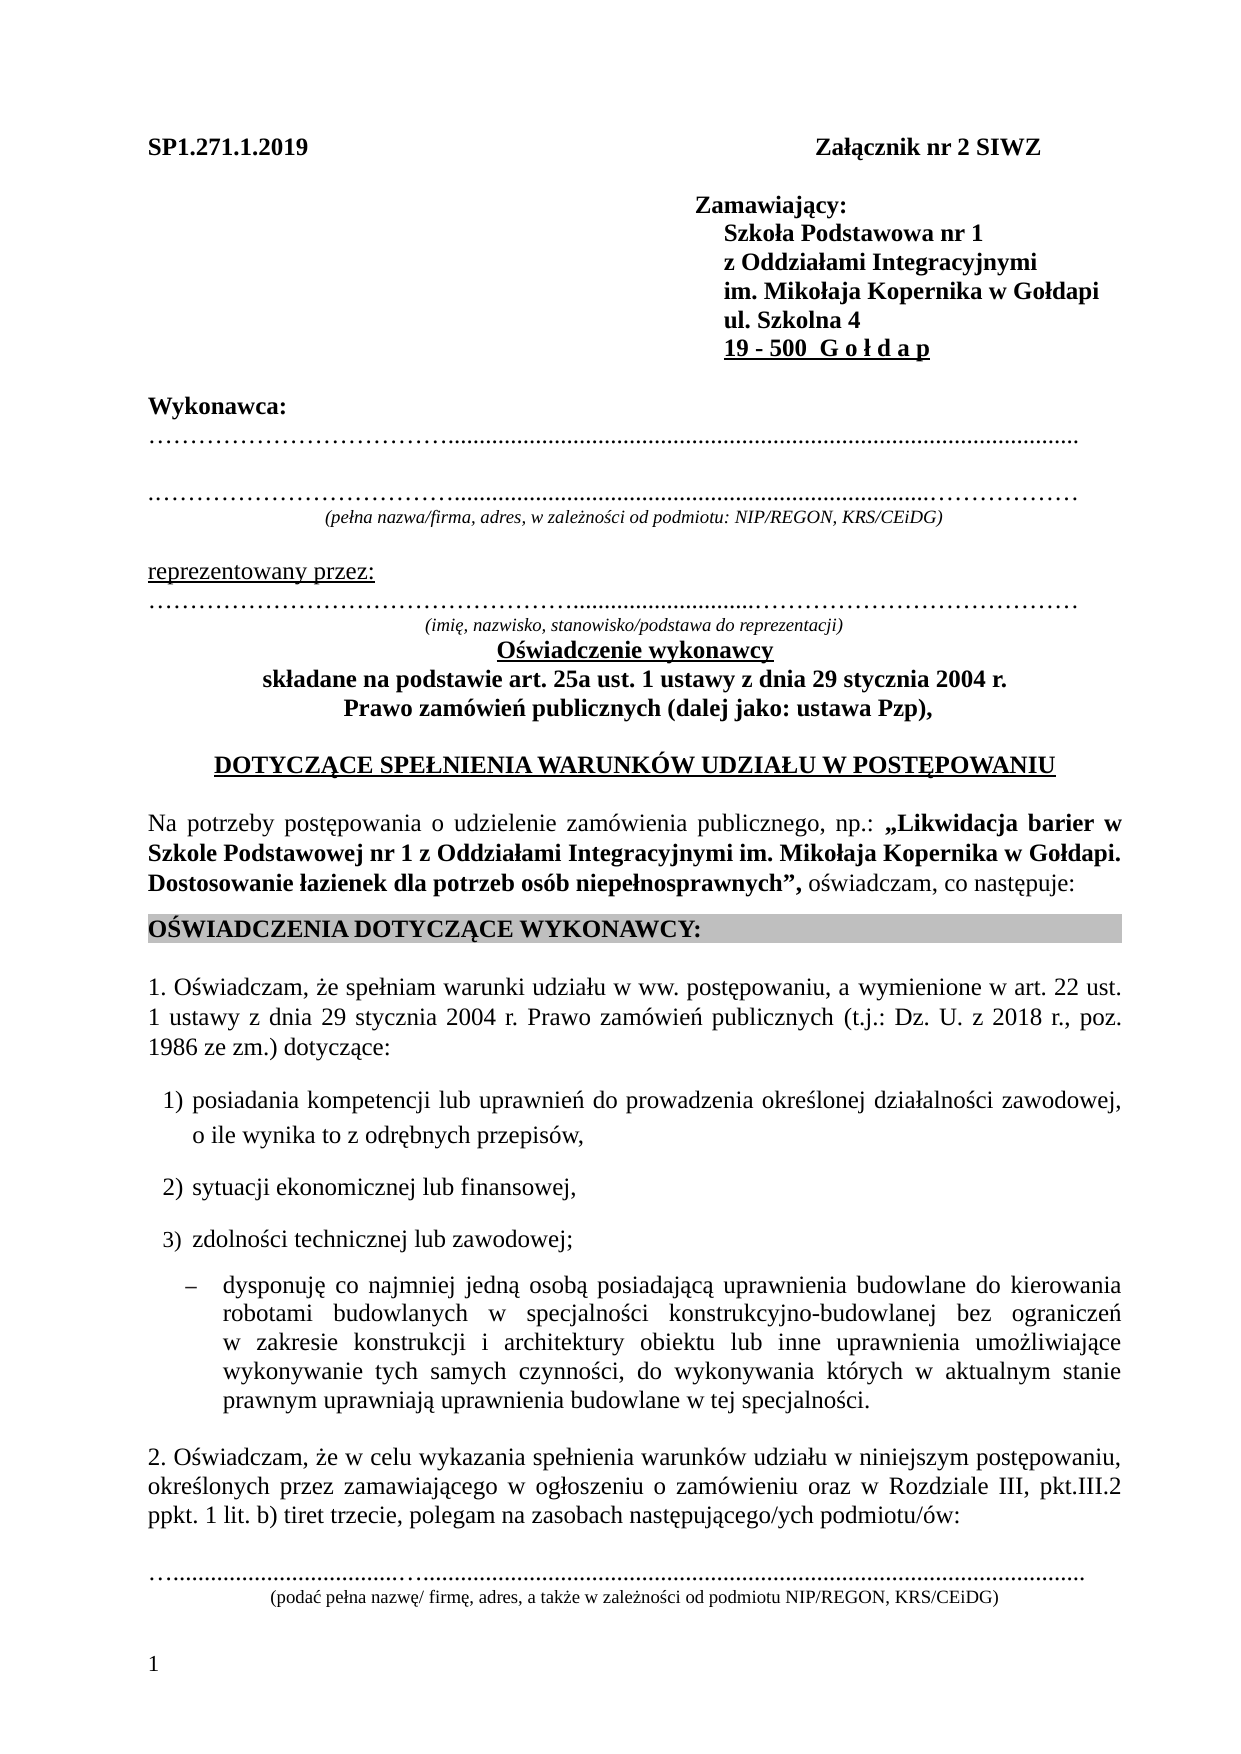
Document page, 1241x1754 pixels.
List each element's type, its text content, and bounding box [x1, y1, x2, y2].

text OŚWIADCZENIA DOTYCZĄCE WYKONAWCY: [148, 914, 1122, 943]
text (imię, nazwisko, stanowisko/podstawa do reprezentacji) [148, 614, 1122, 635]
text (podać pełna nazwę/ firmę, adres, a także w zależności od podmiotu NIP/REGON, KRS/CEiDG) [148, 1586, 1122, 1608]
text …………………………………………….............................………………………………… [148, 585, 1122, 614]
text ul. Szkolna 4 [723, 305, 1122, 333]
text SP1.271.1.2019 Załącznik nr 2 SIWZ [148, 132, 1122, 161]
text Oświadczenie wykonawcy [148, 635, 1122, 664]
text .………………………………............................................................................……………… [148, 477, 1122, 506]
text (pełna nazwa/firma, adres, w zależności od podmiotu: NIP/REGON, KRS/CEiDG) [148, 506, 1122, 528]
text 1. Oświadczam, że spełniam warunki udziału w ww. postępowaniu, a wymienione w art. 22 ust. 1 ustawy z dnia 29 stycznia 2004 r. Prawo zamówień publicznych (t.j.: Dz. U. z 2018 r., poz. 1986 ze zm.) dotyczące: [148, 972, 1122, 1060]
text reprezentowany przez: [148, 556, 1122, 585]
list zdolności technicznej lub zawodowej; [162, 1218, 1122, 1253]
text Na potrzeby postępowania o udzielenie zamówienia publicznego, np.: „Likwidacja barier w Szkole Podstawowej nr 1 z Oddziałami Integracyjnymi im. Mikołaja Kopernika w Gołdapi. Dostosowanie łazienek dla potrzeb osób niepełnosprawnych”, oświadczam, co następuje: [148, 808, 1122, 896]
text DOTYCZĄCE SPEŁNIENIA WARUNKÓW UDZIAŁU W POSTĘPOWANIU [148, 750, 1122, 779]
text …....................................….......................................................................................................... [148, 1557, 1122, 1586]
text 19 - 500 G o ł d a p [723, 333, 1122, 362]
text składane na podstawie art. 25a ust. 1 ustawy z dnia 29 stycznia 2004 r. [148, 664, 1122, 693]
list sytuacji ekonomicznej lub finansowej, [162, 1166, 1122, 1201]
text 2. Oświadczam, że w celu wykazania spełnienia warunków udziału w niniejszym postępowaniu, określonych przez zamawiającego w ogłoszeniu o zamówieniu oraz w Rozdziale III, pkt.III.2 ppkt. 1 lit. b) tiret trzecie, polegam na zasobach następującego/ych podmiotu/ów: [148, 1442, 1122, 1528]
text Zamawiający: [694, 190, 1122, 218]
text Wykonawca: [148, 391, 1122, 420]
text Szkoła Podstawowa nr 1 z Oddziałami Integracyjnymi im. Mikołaja Kopernika w Gołdapi [723, 218, 1122, 305]
text Prawo zamówień publicznych (dalej jako: ustawa Pzp), [148, 693, 1122, 722]
list dysponuję co najmniej jedną osobą posiadającą uprawnienia budowlane do kierowania robotami budowlanych w specjalności konstrukcyjno-budowlanej bez ograniczeń w zakresie konstrukcji i architektury obiektu lub inne uprawnienia umożliwiające wykonywanie tych samych czynności, do wykonywania których w aktualnym stanie prawnym uprawniają uprawnienia budowlane w tej specjalności. [185, 1270, 1122, 1413]
list posiadania kompetencji lub uprawnień do prowadzenia określonej działalności zawodowej, o ile wynika to z odrębnych przepisów, [162, 1078, 1122, 1149]
text ………………………………..................................................................................................... [148, 420, 1122, 448]
